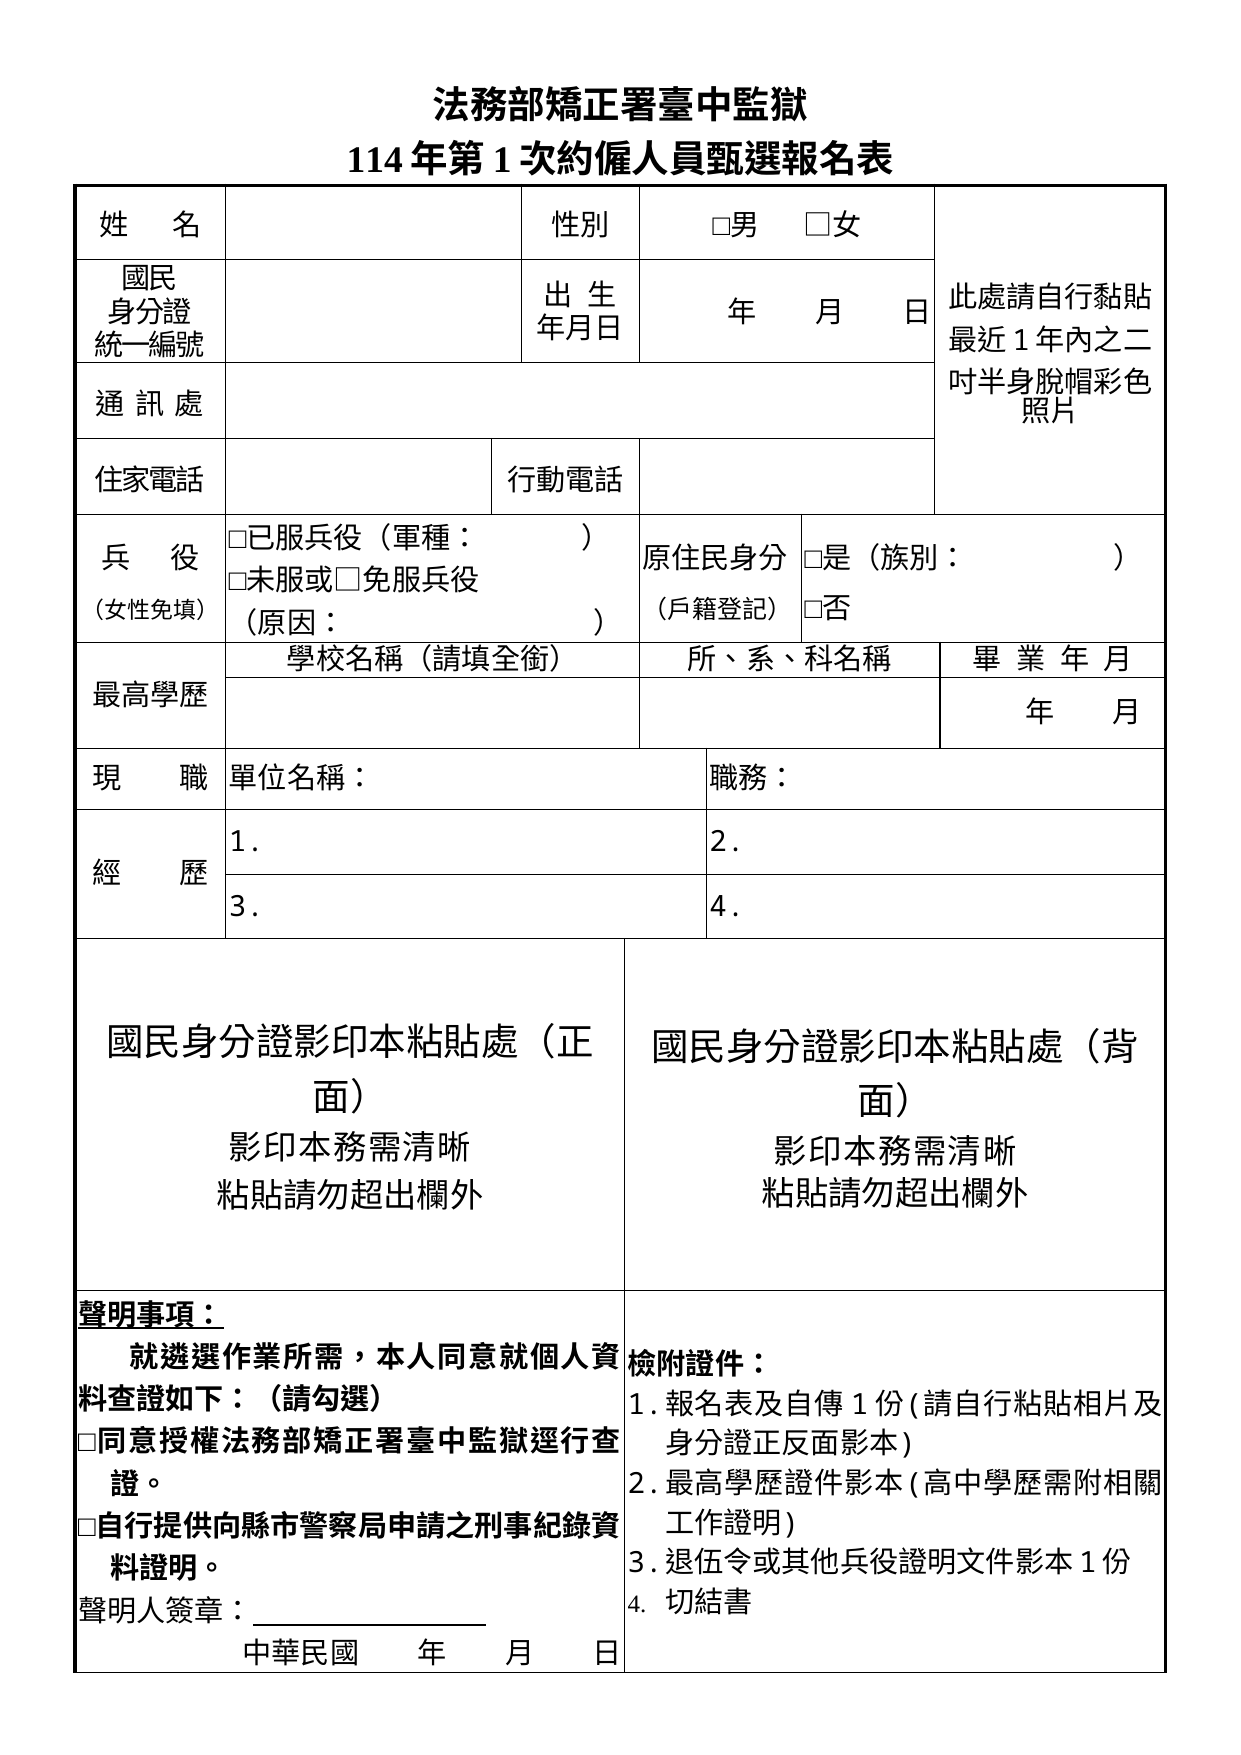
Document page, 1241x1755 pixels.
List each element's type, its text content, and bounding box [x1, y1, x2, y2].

table_cell 經 歷 [77, 810, 225, 938]
table_cell 所、系、科名稱 [640, 643, 939, 677]
table_cell 學校名稱（請填全銜） [226, 643, 639, 677]
table_cell 國民身分證影印本粘貼處（正面） 影印本務需清晰 粘貼請勿超出欄外 [77, 939, 624, 1290]
table_cell 畢 業 年 月 [941, 643, 1164, 677]
table_cell 原住民身分 （戶籍登記） [640, 515, 801, 642]
table_cell [226, 363, 934, 438]
table_cell [226, 439, 491, 513]
table_cell 住家電話 [77, 439, 225, 513]
table_cell 國民 身分證 統一編號 [77, 260, 225, 362]
table_cell 職務： [707, 749, 1164, 808]
table_header 法務部矯正署臺中監獄 114年第1次約僱人員甄選報名表 [75, 75, 1165, 183]
table_cell [226, 187, 521, 259]
table_cell 行動電話 [492, 439, 639, 513]
table_cell □已服兵役（軍種： ） □未服或□免服兵役 （原因： ） [226, 515, 639, 642]
table_cell 姓 名 [77, 187, 225, 259]
table_cell 年 月 日 [640, 260, 934, 362]
table_cell 性別 [522, 187, 639, 259]
table_cell 1. [226, 810, 706, 873]
table_cell [640, 678, 939, 747]
table_cell 2. [707, 810, 1164, 873]
table_cell 最高學歷 [77, 643, 225, 747]
table_cell 年 月 [941, 678, 1164, 747]
table_cell 現 職 [77, 749, 225, 808]
table_cell 3. [226, 875, 706, 938]
table_cell 4. [707, 875, 1164, 938]
table_cell 出 生 年月日 [522, 260, 639, 362]
table_cell 此處請自行黏貼 最近1年內之二 吋半身脫帽彩色 照片 [935, 187, 1164, 513]
table_cell 檢附證件： 報名表及自傳1份(請自行粘貼相片及身分證正反面影本) 最高學歷證件影本(高中學歷需附相關工作證明) 退伍令或其他兵役證明文件影本1份 切結書 [625, 1291, 1164, 1672]
table_cell [226, 678, 639, 747]
table_cell 聲明事項： 就遴選作業所需，本人同意就個人資料查證如下：（請勾選） □同意授權法務部矯正署臺中監獄逕行查證。 □自行提供向縣市警察局申請之刑事紀錄資料證明。 聲明人簽章： 中華民國 年 月 日 [77, 1291, 624, 1672]
table_cell [226, 260, 521, 362]
table_cell 通 訊 處 [77, 363, 225, 438]
table_cell □是（族別： ） □否 [802, 515, 1164, 642]
table_cell 單位名稱： [226, 749, 706, 808]
table_cell 國民身分證影印本粘貼處（背面） 影印本務需清晰 粘貼請勿超出欄外 [625, 939, 1164, 1290]
table_cell [640, 439, 934, 513]
table_cell 兵役 （女性免填） [77, 515, 225, 642]
table_cell □男 □女 [640, 187, 934, 259]
